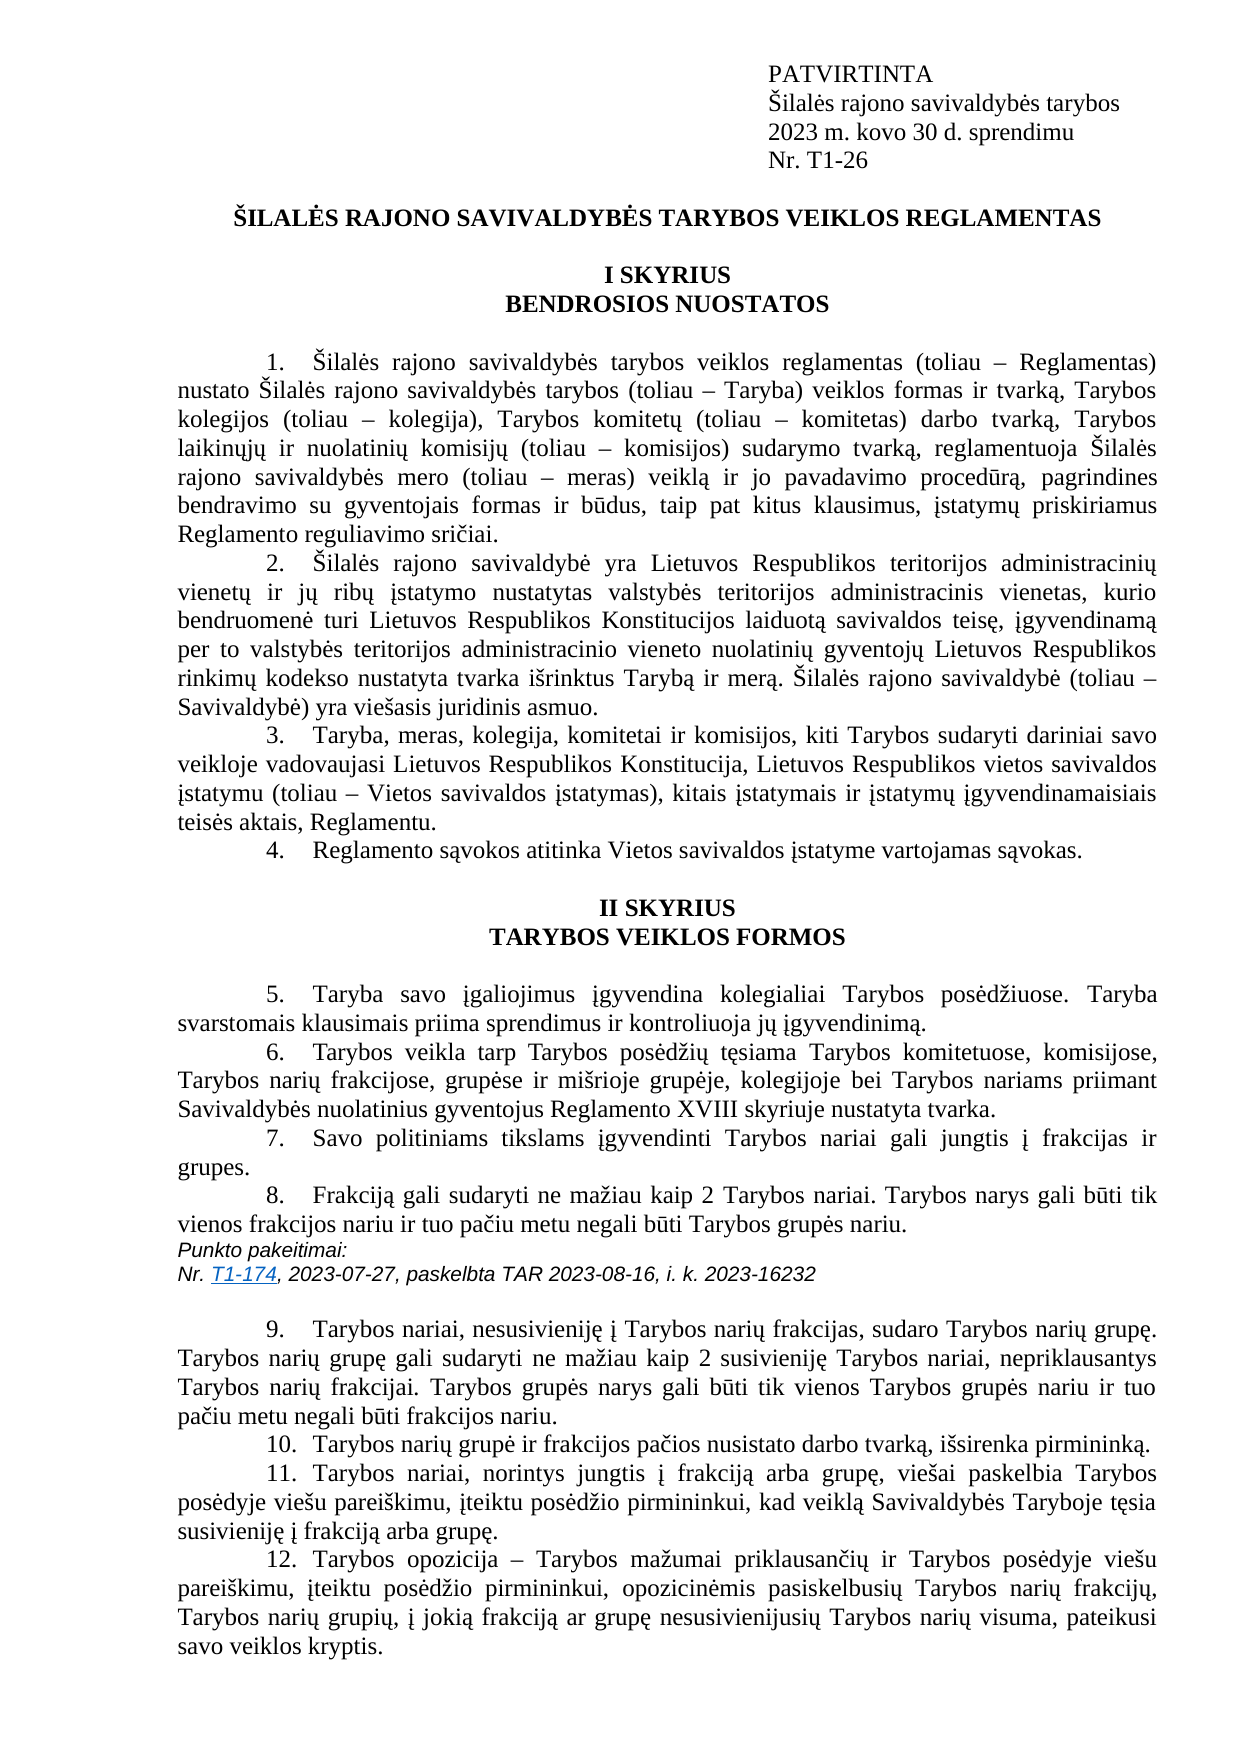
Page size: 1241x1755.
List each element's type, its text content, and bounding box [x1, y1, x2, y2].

text TARYBOS VEIKLOS FORMOS [177, 922, 1158, 950]
text 5. Taryba savo įgaliojimus įgyvendina kolegialiai Tarybos posėdžiuose. Taryba svarstomais klausimais priima sprendimus ir kontroliuoja jų įgyvendinimą. [177, 979, 1158, 1037]
text 11. Tarybos nariai, norintys jungtis į frakciją arba grupę, viešai paskelbia Tarybos posėdyje viešu pareiškimu, įteiktu posėdžio pirmininkui, kad veiklą Savivaldybės Taryboje tęsia susivieniję į frakciją arba grupę. [177, 1458, 1158, 1544]
text II SKYRIUS [177, 893, 1158, 922]
text 3. Taryba, meras, kolegija, komitetai ir komisijos, kiti Tarybos sudaryti dariniai savo veikloje vadovaujasi Lietuvos Respublikos Konstitucija, Lietuvos Respublikos vietos savivaldos įstatymu (toliau – Vietos savivaldos įstatymas), kitais įstatymais ir įstatymų įgyvendinamaisiais teisės aktais, Reglamentu. [177, 720, 1158, 835]
text 1. Šilalės rajono savivaldybės tarybos veiklos reglamentas (toliau – Reglamentas) nustato Šilalės rajono savivaldybės tarybos (toliau – Taryba) veiklos formas ir tvarką, Tarybos kolegijos (toliau – kolegija), Tarybos komitetų (toliau – komitetas) darbo tvarką, Tarybos laikinųjų ir nuolatinių komisijų (toliau – komisijos) sudarymo tvarką, reglamentuoja Šilalės rajono savivaldybės mero (toliau – meras) veiklą ir jo pavadavimo procedūrą, pagrindines bendravimo su gyventojais formas ir būdus, taip pat kitus klausimus, įstatymų priskiriamus Reglamento reguliavimo sričiai. [177, 347, 1158, 548]
text 7. Savo politiniams tikslams įgyvendinti Tarybos nariai gali jungtis į frakcijas ir grupes. [177, 1123, 1158, 1180]
text 2023 m. kovo 30 d. sprendimu [177, 117, 1158, 145]
text Šilalės RAJONO SAVIVALDYBĖS TARYBOS VEIKLOS REGLAMENTAS [177, 203, 1158, 232]
text BENDROSIOS NUOSTATOS [177, 289, 1158, 318]
text 10. Tarybos narių grupė ir frakcijos pačios nusistato darbo tvarką, išsirenka pirmininką. [177, 1429, 1158, 1458]
text Šilalės rajono savivaldybės tarybos [177, 88, 1158, 117]
text I SKYRIUS [177, 260, 1158, 289]
text 12. Tarybos opozicija – Tarybos mažumai priklausančių ir Tarybos posėdyje viešu pareiškimu, įteiktu posėdžio pirmininkui, opozicinėmis pasiskelbusių Tarybos narių frakcijų, Tarybos narių grupių, į jokią frakciją ar grupę nesusivienijusių Tarybos narių visuma, pateikusi savo veiklos kryptis. [177, 1544, 1158, 1659]
text 4. Reglamento sąvokos atitinka Vietos savivaldos įstatyme vartojamas sąvokas. [177, 835, 1158, 864]
text 8. Frakciją gali sudaryti ne mažiau kaip 2 Tarybos nariai. Tarybos narys gali būti tik vienos frakcijos nariu ir tuo pačiu metu negali būti Tarybos grupės nariu. [177, 1180, 1158, 1238]
text Punkto pakeitimai: [177, 1238, 1158, 1262]
text 6. Tarybos veikla tarp Tarybos posėdžių tęsiama Tarybos komitetuose, komisijose, Tarybos narių frakcijose, grupėse ir mišrioje grupėje, kolegijoje bei Tarybos nariams priimant Savivaldybės nuolatinius gyventojus Reglamento XVIII skyriuje nustatyta tvarka. [177, 1037, 1158, 1123]
text PATVIRTINTA [177, 59, 1158, 88]
text Nr. T1-26 [177, 145, 1158, 174]
text 2. Šilalės rajono savivaldybė yra Lietuvos Respublikos teritorijos administracinių vienetų ir jų ribų įstatymo nustatytas valstybės teritorijos administracinis vienetas, kurio bendruomenė turi Lietuvos Respublikos Konstitucijos laiduotą savivaldos teisę, įgyvendinamą per to valstybės teritorijos administracinio vieneto nuolatinių gyventojų Lietuvos Respublikos rinkimų kodekso nustatyta tvarka išrinktus Tarybą ir merą. Šilalės rajono savivaldybė (toliau – Savivaldybė) yra viešasis juridinis asmuo. [177, 548, 1158, 720]
text Nr. T1-174, 2023-07-27, paskelbta TAR 2023-08-16, i. k. 2023-16232 [177, 1262, 1158, 1286]
text 9. Tarybos nariai, nesusivieniję į Tarybos narių frakcijas, sudaro Tarybos narių grupę. Tarybos narių grupę gali sudaryti ne mažiau kaip 2 susivieniję Tarybos nariai, nepriklausantys Tarybos narių frakcijai. Tarybos grupės narys gali būti tik vienos Tarybos grupės nariu ir tuo pačiu metu negali būti frakcijos nariu. [177, 1314, 1158, 1429]
